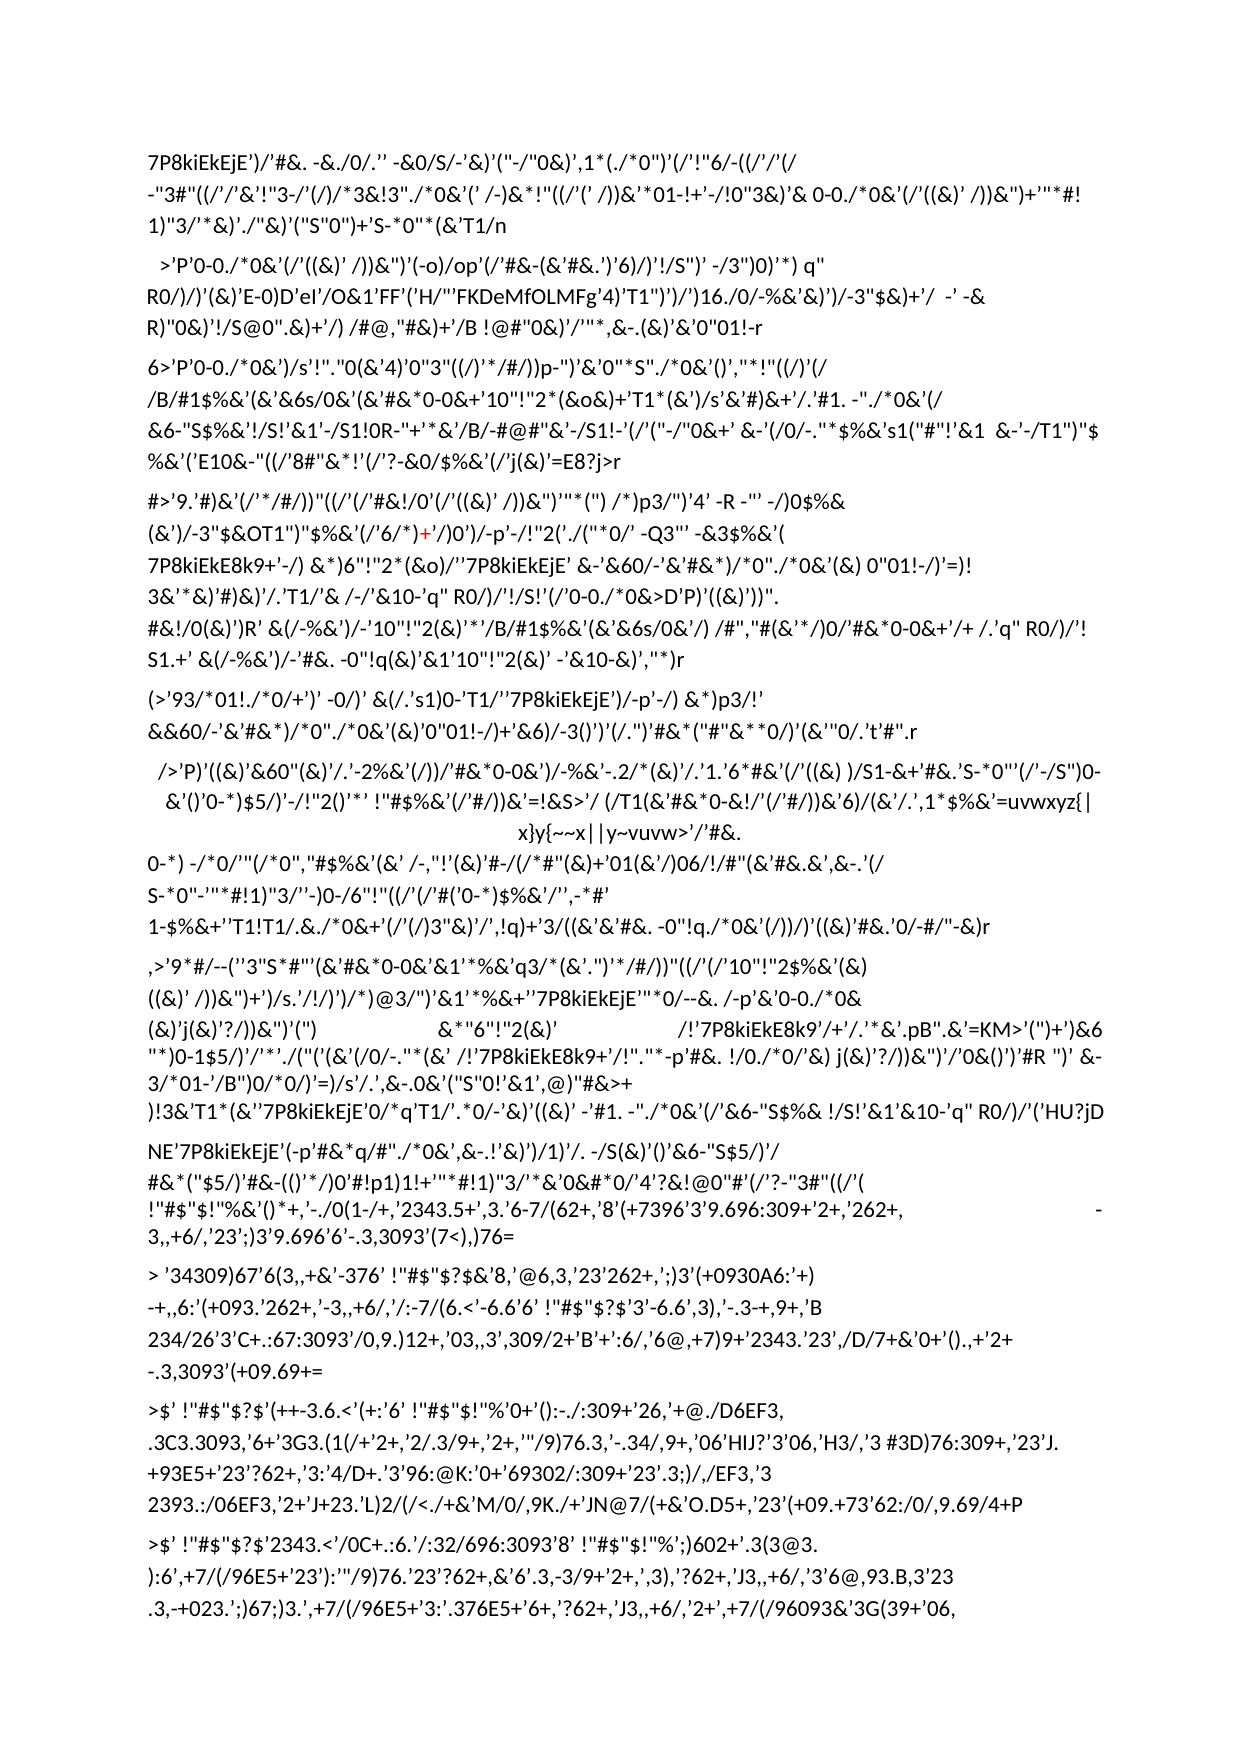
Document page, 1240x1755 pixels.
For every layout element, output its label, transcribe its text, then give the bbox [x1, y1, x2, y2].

text ,>’9*#/--(’’3"S*#"’(&’#&*0-0&’&1’*%&’q3/*(&’.")’*/#/))"((/’(/’10"!"2$%&’(&) [147, 952, 1112, 980]
text >$’ !"#$"$?$’(++-3.6.<’(+:’6’ !"#$"$!"%’0+’():-./:309+’26,’+@./D6EF3, .3C3.3093,’6+’3G3.(1(/+’2+,’2/.3/9+,’2+,’"/9)76.3,’-.34/,9+,’06’HIJ?’3’06,’H3/,’3 #3D)76:309+,’23’J.+93E5+’23’?62+,’3:’4/D+.’3’96:@K:’0+’69302/:309+’23’.3;)/,/EF3,’3 2393.:/06EF3,’2+’J+23.’L)2/(/<./+&’M/0/,9K./+’JN@7/(+&’O.D5+,’23’(+09.+73’62:/0/,9.69/4+P [147, 1396, 1112, 1518]
text )!3&’T1*(&’’7P8kiEkEjE’0/*q’T1/’.*0/-’&)’((&)’ -’#1. -"./*0&’(/’&6-"S$%& !/S!’&1’&10-’q" R0/)/’(’HU?jD [147, 1097, 1112, 1125]
text .3,-+023.’;)67;)3.’,+7/(/96E5+’3:’.376E5+’6+,’?62+,’J3,,+6/,’2+’,+7/(/96093&’3G(39+’06, [147, 1594, 1112, 1622]
text ((&)’ /))&")+’)/s.’/!/)’)/*)@3/")’&1’*%&+’’7P8kiEkEjE’"*0/--&. /-p’&’0-0./*0& [147, 984, 1112, 1012]
text 234/26’3’C+.:67:3093’/0,9.)12+,’03,,3’,309/2+’B’+’:6/,’6@,+7)9+’2343.’23’,/D/7+&’0+’().,+’2+ -.3,3093’(+09.69+= [147, 1325, 1112, 1385]
text 7P8kiEkE8k9+’-/) &*)6"!"2*(&o)/’’7P8kiEkEjE’ &-’&60/-’&’#&*)/*0"./*0&’(&) 0"01!-/)’=)!3&’*&)’#)&)’/.’T1/’& /-/’&10-’q" R0/)/’!/S!’(/’0-0./*0&>D’P)’((&)’))". [147, 551, 1112, 610]
text >’P’0-0./*0&’(/’((&)’ /))&")’(-o)/op’(/’#&-(&’#&.’)’6)/)’!/S")’ -/3")0)’*) q" R0/)/)’(&)’E-0)D’eI’/O&1’FF’(’H/"’FKDeMfOLMFg’4)’T1")’)/’)16./0/-%&’&)’)/-3"$&)+’/ -’ -& R)"0&)’!/S@0".&)+’/) /#@,"#&)+’/B !@#"0&)’/’"*,&-.(&)’&’0"01!-r [146, 251, 1112, 342]
text #>’9.’#)&’(/’*/#/))"((/’(/’#&!/0’(/’((&)’ /))&")’"*(") /*)p3/")’4’ -R -"’ -/)0$%& [147, 487, 1112, 515]
text (>’93/*01!./*0/+’)’ -0/)’ &(/.’s1)0-’T1/’’7P8kiEkEjE’)/-p’-/) &*)p3/!’ &&60/-’&’#&*)/*0"./*0&’(&)’0"01!-/)+’&6)/-3()’)’(/.")’#&*("#"&**0/)’(&’"0/.’t’#".r [147, 686, 1112, 745]
text >$’ !"#$"$?$’2343.<’/0C+.:6.’/:32/696:3093’8’ !"#$"$!"%’;)602+’.3(3@3. [147, 1530, 1112, 1558]
text -+,,6:’(+093.’262+,’-3,,+6/,’/:-7/(6.<’-6.6’6’ !"#$"$?$’3’-6.6’,3),’-.3-+,9+,’B [147, 1293, 1112, 1322]
text ):6’,+7/(/96E5+’23’):’"/9)76.’23’?62+,&’6’.3,-3/9+’2+,’,3),’?62+,’J3,,+6/,’3’6@,93.B,3’23 [147, 1562, 1112, 1590]
text S-*0"-’"*#!1)"3/’’-)0-/6"!"((/’(/’#(’0-*)$%&’/’’,-*#’ 1-$%&+’’T1!T1/.&./*0&+’(/’(/)3"&)’/’,!q)+’3/((&’&’#&. -0"!q./*0&’(/))/)’((&)’#&.’0/-#/"-&)r [147, 881, 1112, 940]
text (&’)/-3"$&OT1")"$%&’(/’6/*)+’/)0’)/-p’-/!"2(’./("*0/’ -Q3"’ -&3$%&’( [147, 519, 1112, 547]
text NE’7P8kiEkEjE’(-p’#&*q/#"./*0&’,&-.!’&)’)/1)’/. -/S(&)’()’&6-"S$5/)’/ [147, 1137, 1112, 1165]
text (&)’j(&)’?/))&")’(") &*"6"!"2(&)’ /!’7P8kiEkE8k9’/+’/.’*&’.pB".&’=KM>’(")+’)&6 "*)0-1$5/)’/’*’./("(’(&’(/0/-."*(&’ /!’7P8kiEkE8k9+’/!"."*-p’#&. !/0./*0/’&) j(&)’?/))&")’/’0&()’)’#R ")’ &-3/*01-’/B")0/*0/)’=)/s’/.’,&-.0&’("S"0!’&1’,@)"#&>+ [147, 1016, 1103, 1097]
text />’P)’((&)’&60"(&)’/.’-2%&’(/))/’#&*0-0&’)/-%&’-.2/*(&)’/.’1.’6*#&’(/’((&) )/S1-&+’#&.’S-*0"’(/’-/S")0-&’()’0-*)$5/)’-/!"2()’*’ !"#$%&’(/’#/))&’=!&S>’/ (/T1(&’#&*0-&!/’(/’#/))&’6)/(&’/.’,1*$%&’=uvwxyz{|x}y{~~x||y~vuvw>’/’#&. [148, 757, 1112, 846]
text 7P8kiEkEjE’)/’#&. -&./0/.’’ -&0/S/-’&)’("-/"0&)’,1*(./*0")’(/’!"6/-((/’/’(/ -"3#"((/’/’&’!"3-/’(/)/*3&!3"./*0&’(’ /-)&*!"((/’(’ /))&’*01-!+’-/!0"3&)’& 0-0./*0&’(/’((&)’ /))&")+’"*#!1)"3/’*&)’./"&)’("S"0")+’S-*0"*(&’T1/n [147, 148, 1112, 239]
text > ’34309)67’6(3,,+&’-376’ !"#$"$?$&’8,’@6,3,’23’262+,’;)3’(+0930A6:’+) [147, 1262, 1112, 1290]
text #&*("$5/)’#&-(()’*/)0’#!p1)1!+’"*#!1)"3/’*&’0&#*0/’4’?&!@0"#’(/’?-"3#"((/’( !"#$"$!"%&’()*+,’-./0(1-/+,’2343.5+’,3.’6-7/(62+,’8’(+7396’3’9.696:309+’2+,’262+, -3,,+6/,’23’;)3’9.696’6’-.3,3093’(7<),)76= [147, 1169, 1103, 1250]
text #&!/0(&)’)R’ &(/-%&’)/-’10"!"2(&)’*’/B/#1$%&’(&’&6s/0&’/) /#","#(&’*/)0/’#&*0-0&+’/+ /.’q" R0/)/’!S1.+’ &(/-%&’)/-’#&. -0"!q(&)’&1’10"!"2(&)’ -’&10-&)’,"*)r [147, 614, 1112, 674]
text 6>’P’0-0./*0&’)/s’!"."0(&’4)’0"3"((/)’*/#/))p-")’&’0"*S"./*0&’()’,"*!"((/)’(/ /B/#1$%&’(&’&6s/0&’(&’#&*0-0&+’10"!"2*(&o&)+’T1*(&’)/s’&’#)&+’/.’#1. -"./*0&’(/ &6-"S$%&’!/S!’&1’-/S1!0R-"+’*&’/B/-#@#"&’-/S1!-’(/’("-/"0&+’ &-’(/0/-."*$%&’s1("#"!’&1 &-’-/T1")"$%&’(’E10&-"((/’8#"&*!’(/’?-&0/$%&’(/’j(&)’=E8?j>r [147, 353, 1112, 475]
text 0-*) -/*0/’"(/*0","#$%&’(&’ /-,"!’(&)’#-/(/*#"(&)+’01(&’/)06/!/#"(&’#&.&’,&-.’(/ [147, 849, 1112, 877]
